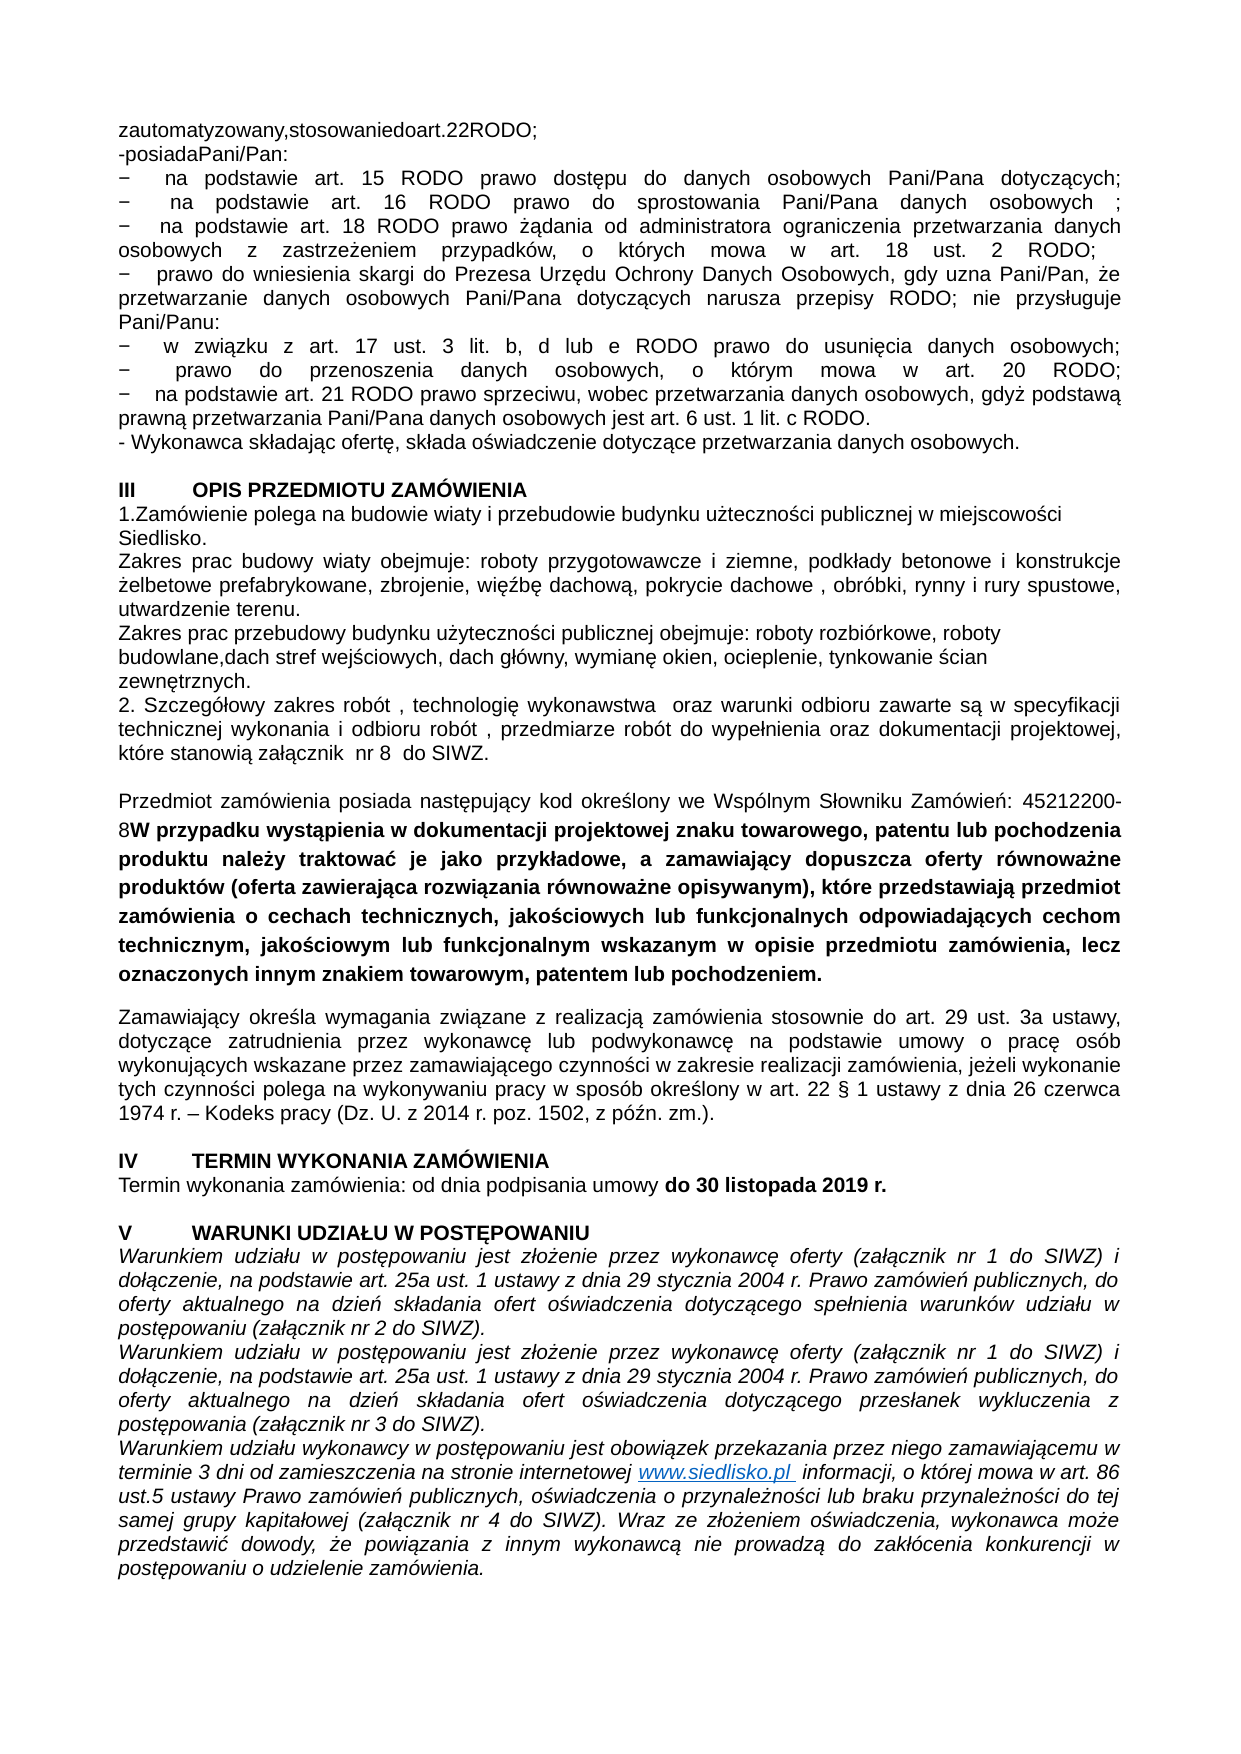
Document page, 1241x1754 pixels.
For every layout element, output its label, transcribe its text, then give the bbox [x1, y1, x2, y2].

text V WARUNKI UDZIAŁU W POSTĘPOWANIU [118, 1220, 1122, 1244]
text Przedmiot zamówienia posiada następujący kod określony we Wspólnym Słowniku Zamówień: 45212200-8W przypadku wystąpienia w dokumentacji projektowej znaku towarowego, patentu lub pochodzenia produktu należy traktować je jako przykładowe, a zamawiający dopuszcza oferty równoważne produktów (oferta zawierająca rozwiązania równoważne opisywanym), które przedstawiają przedmiot zamówienia o cechach technicznych, jakościowych lub funkcjonalnych odpowiadających cechom technicznym, jakościowym lub funkcjonalnym wskazanym w opisie przedmiotu zamówienia, lecz oznaczonych innym znakiem towarowym, patentem lub pochodzeniem. [118, 789, 1122, 985]
text - Wykonawca składając ofertę, składa oświadczenie dotyczące przetwarzania danych osobowych. [118, 429, 1122, 453]
text III OPIS PRZEDMIOTU ZAMÓWIENIA [118, 477, 1122, 501]
text IV TERMIN WYKONANIA ZAMÓWIENIA [118, 1148, 1122, 1172]
text Warunkiem udziału w postępowaniu jest złożenie przez wykonawcę oferty (załącznik nr 1 do SIWZ) i dołączenie, na podstawie art. 25a ust. 1 ustawy z dnia 29 stycznia 2004 r. Prawo zamówień publicznych, do oferty aktualnego na dzień składania ofert oświadczenia dotyczącego spełnienia warunków udziału w postępowaniu (załącznik nr 2 do SIWZ). [118, 1244, 1122, 1340]
text Zakres prac przebudowy budynku użyteczności publicznej obejmuje: roboty rozbiórkowe, roboty budowlane,dach stref wejściowych, dach główny, wymianę okien, ocieplenie, tynkowanie ścian zewnętrznych. [118, 621, 1122, 693]
text 1.Zamówienie polega na budowie wiaty i przebudowie budynku użteczności publicznej w miejscowości Siedlisko. [118, 501, 1122, 549]
text Zakres prac budowy wiaty obejmuje: roboty przygotowawcze i ziemne, podkłady betonowe i konstrukcje żelbetowe prefabrykowane, zbrojenie, więźbę dachową, pokrycie dachowe , obróbki, rynny i rury spustowe, utwardzenie terenu. [118, 549, 1122, 621]
text Termin wykonania zamówienia: od dnia podpisania umowy do 30 listopada 2019 r. [118, 1172, 1122, 1196]
text Warunkiem udziału w postępowaniu jest złożenie przez wykonawcę oferty (załącznik nr 1 do SIWZ) i dołączenie, na podstawie art. 25a ust. 1 ustawy z dnia 29 stycznia 2004 r. Prawo zamówień publicznych, do oferty aktualnego na dzień składania ofert oświadczenia dotyczącego przesłanek wykluczenia z postępowania (załącznik nr 3 do SIWZ). [118, 1340, 1122, 1436]
text 2. Szczegółowy zakres robót , technologię wykonawstwa oraz warunki odbioru zawarte są w specyfikacji technicznej wykonania i odbioru robót , przedmiarze robót do wypełnienia oraz dokumentacji projektowej, które stanowią załącznik nr 8 do SIWZ. [118, 693, 1122, 765]
text Zamawiający określa wymagania związane z realizacją zamówienia stosownie do art. 29 ust. 3a ustawy, dotyczące zatrudnienia przez wykonawcę lub podwykonawcę na podstawie umowy o pracę osób wykonujących wskazane przez zamawiającego czynności w zakresie realizacji zamówienia, jeżeli wykonanie tych czynności polega na wykonywaniu pracy w sposób określony w art. 22 § 1 ustawy z dnia 26 czerwca 1974 r. – Kodeks pracy (Dz. U. z 2014 r. poz. 1502, z późn. zm.). [118, 1005, 1122, 1124]
text zautomatyzowany,stosowaniedoart.22RODO; -posiadaPani/Pan: − na podstawie art. 15 RODO prawo dostępu do danych osobowych Pani/Pana dotyczących; − na podstawie art. 16 RODO prawo do sprostowania Pani/Pana danych osobowych ; − na podstawie art. 18 RODO prawo żądania od administratora ograniczenia przetwarzania danych osobowych z zastrzeżeniem przypadków, o których mowa w art. 18 ust. 2 RODO; − prawo do wniesienia skargi do Prezesa Urzędu Ochrony Danych Osobowych, gdy uzna Pani/Pan, że przetwarzanie danych osobowych Pani/Pana dotyczących narusza przepisy RODO; nie przysługuje Pani/Panu: − w związku z art. 17 ust. 3 lit. b, d lub e RODO prawo do usunięcia danych osobowych; − prawo do przenoszenia danych osobowych, o którym mowa w art. 20 RODO; − na podstawie art. 21 RODO prawo sprzeciwu, wobec przetwarzania danych osobowych, gdyż podstawą prawną przetwarzania Pani/Pana danych osobowych jest art. 6 ust. 1 lit. c RODO. [118, 118, 1122, 429]
text Warunkiem udziału wykonawcy w postępowaniu jest obowiązek przekazania przez niego zamawiającemu w terminie 3 dni od zamieszczenia na stronie internetowej www.siedlisko.pl informacji, o której mowa w art. 86 ust.5 ustawy Prawo zamówień publicznych, oświadczenia o przynależności lub braku przynależności do tej samej grupy kapitałowej (załącznik nr 4 do SIWZ). Wraz ze złożeniem oświadczenia, wykonawca może przedstawić dowody, że powiązania z innym wykonawcą nie prowadzą do zakłócenia konkurencji w postępowaniu o udzielenie zamówienia. [118, 1436, 1122, 1580]
